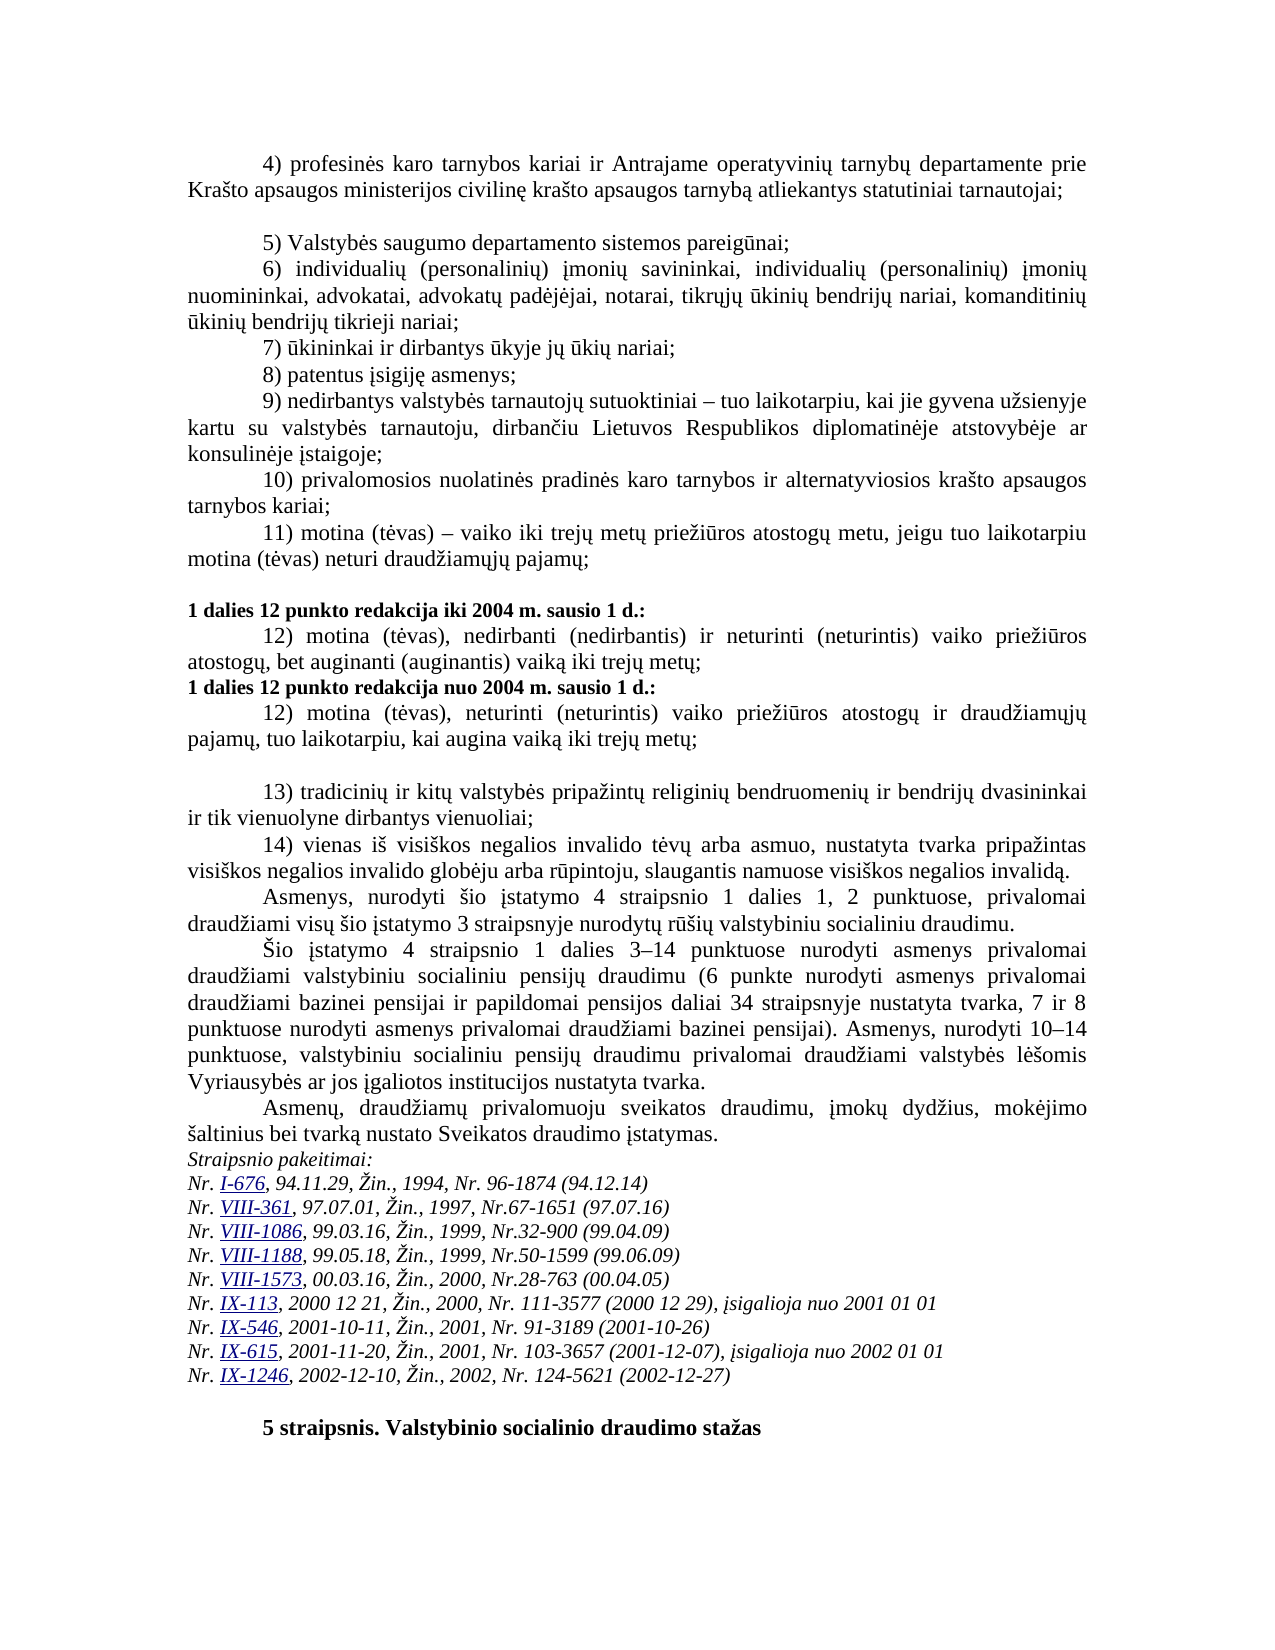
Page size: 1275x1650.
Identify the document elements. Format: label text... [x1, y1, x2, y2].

text Nr. VIII-1086, 99.03.16, Žin., 1999, Nr.32-900 (99.04.09) [187, 1219, 1088, 1243]
text 10) privalomosios nuolatinės pradinės karo tarnybos ir alternatyviosios krašto apsaugos tarnybos kariai; [187, 466, 1088, 519]
text 5) Valstybės saugumo departamento sistemos pareigūnai; [187, 229, 1088, 255]
text Nr. IX-546, 2001-10-11, Žin., 2001, Nr. 91-3189 (2001-10-26) [187, 1315, 1088, 1339]
text Asmenys, nurodyti šio įstatymo 4 straipsnio 1 dalies 1, 2 punktuose, privalomai draudžiami visų šio įstatymo 3 straipsnyje nurodytų rūšių valstybiniu socialiniu draudimu. [187, 883, 1088, 936]
text Straipsnio pakeitimai: [187, 1147, 1088, 1171]
text 4) profesinės karo tarnybos kariai ir Antrajame operatyvinių tarnybų departamente prie Krašto apsaugos ministerijos civilinę krašto apsaugos tarnybą atliekantys statutiniai tarnautojai; [187, 150, 1088, 203]
text Nr. VIII-1188, 99.05.18, Žin., 1999, Nr.50-1599 (99.06.09) [187, 1243, 1088, 1267]
text 1 dalies 12 punkto redakcija nuo 2004 m. sausio 1 d.: [187, 675, 1088, 699]
text 6) individualių (personalinių) įmonių savininkai, individualių (personalinių) įmonių nuomininkai, advokatai, advokatų padėjėjai, notarai, tikrųjų ūkinių bendrijų nariai, komanditinių ūkinių bendrijų tikrieji nariai; [187, 255, 1088, 334]
text 5 straipsnis. Valstybinio socialinio draudimo stažas [187, 1414, 1088, 1440]
text Nr. VIII-1573, 00.03.16, Žin., 2000, Nr.28-763 (00.04.05) [187, 1267, 1088, 1291]
text 14) vienas iš visiškos negalios invalido tėvų arba asmuo, nustatyta tvarka pripažintas visiškos negalios invalido globėju arba rūpintoju, slaugantis namuose visiškos negalios invalidą. [187, 831, 1088, 883]
text Nr. IX-615, 2001-11-20, Žin., 2001, Nr. 103-3657 (2001-12-07), įsigalioja nuo 2002 01 01 [187, 1339, 1088, 1363]
text 7) ūkininkai ir dirbantys ūkyje jų ūkių nariai; [187, 334, 1088, 361]
text Nr. VIII-361, 97.07.01, Žin., 1997, Nr.67-1651 (97.07.16) [187, 1195, 1088, 1219]
text 11) motina (tėvas) – vaiko iki trejų metų priežiūros atostogų metu, jeigu tuo laikotarpiu motina (tėvas) neturi draudžiamųjų pajamų; [187, 519, 1088, 572]
text 12) motina (tėvas), nedirbanti (nedirbantis) ir neturinti (neturintis) vaiko priežiūros atostogų, bet auginanti (auginantis) vaiką iki trejų metų; [187, 622, 1088, 675]
text Asmenų, draudžiamų privalomuoju sveikatos draudimu, įmokų dydžius, mokėjimo šaltinius bei tvarką nustato Sveikatos draudimo įstatymas. [187, 1094, 1088, 1147]
text 13) tradicinių ir kitų valstybės pripažintų religinių bendruomenių ir bendrijų dvasininkai ir tik vienuolyne dirbantys vienuoliai; [187, 778, 1088, 831]
text Šio įstatymo 4 straipsnio 1 dalies 3–14 punktuose nurodyti asmenys privalomai draudžiami valstybiniu socialiniu pensijų draudimu (6 punkte nurodyti asmenys privalomai draudžiami bazinei pensijai ir papildomai pensijos daliai 34 straipsnyje nustatyta tvarka, 7 ir 8 punktuose nurodyti asmenys privalomai draudžiami bazinei pensijai). Asmenys, nurodyti 10–14 punktuose, valstybiniu socialiniu pensijų draudimu privalomai draudžiami valstybės lėšomis Vyriausybės ar jos įgaliotos institucijos nustatyta tvarka. [187, 936, 1088, 1094]
text 1 dalies 12 punkto redakcija iki 2004 m. sausio 1 d.: [187, 598, 1088, 622]
text 12) motina (tėvas), neturinti (neturintis) vaiko priežiūros atostogų ir draudžiamųjų pajamų, tuo laikotarpiu, kai augina vaiką iki trejų metų; [187, 699, 1088, 752]
text Nr. IX-1246, 2002-12-10, Žin., 2002, Nr. 124-5621 (2002-12-27) [187, 1363, 1088, 1387]
text 8) patentus įsigiję asmenys; [187, 361, 1088, 387]
text Nr. I-676, 94.11.29, Žin., 1994, Nr. 96-1874 (94.12.14) [187, 1171, 1088, 1195]
text Nr. IX-113, 2000 12 21, Žin., 2000, Nr. 111-3577 (2000 12 29), įsigalioja nuo 2001 01 01 [187, 1291, 1088, 1315]
text 9) nedirbantys valstybės tarnautojų sutuoktiniai – tuo laikotarpiu, kai jie gyvena užsienyje kartu su valstybės tarnautoju, dirbančiu Lietuvos Respublikos diplomatinėje atstovybėje ar konsulinėje įstaigoje; [187, 387, 1088, 466]
